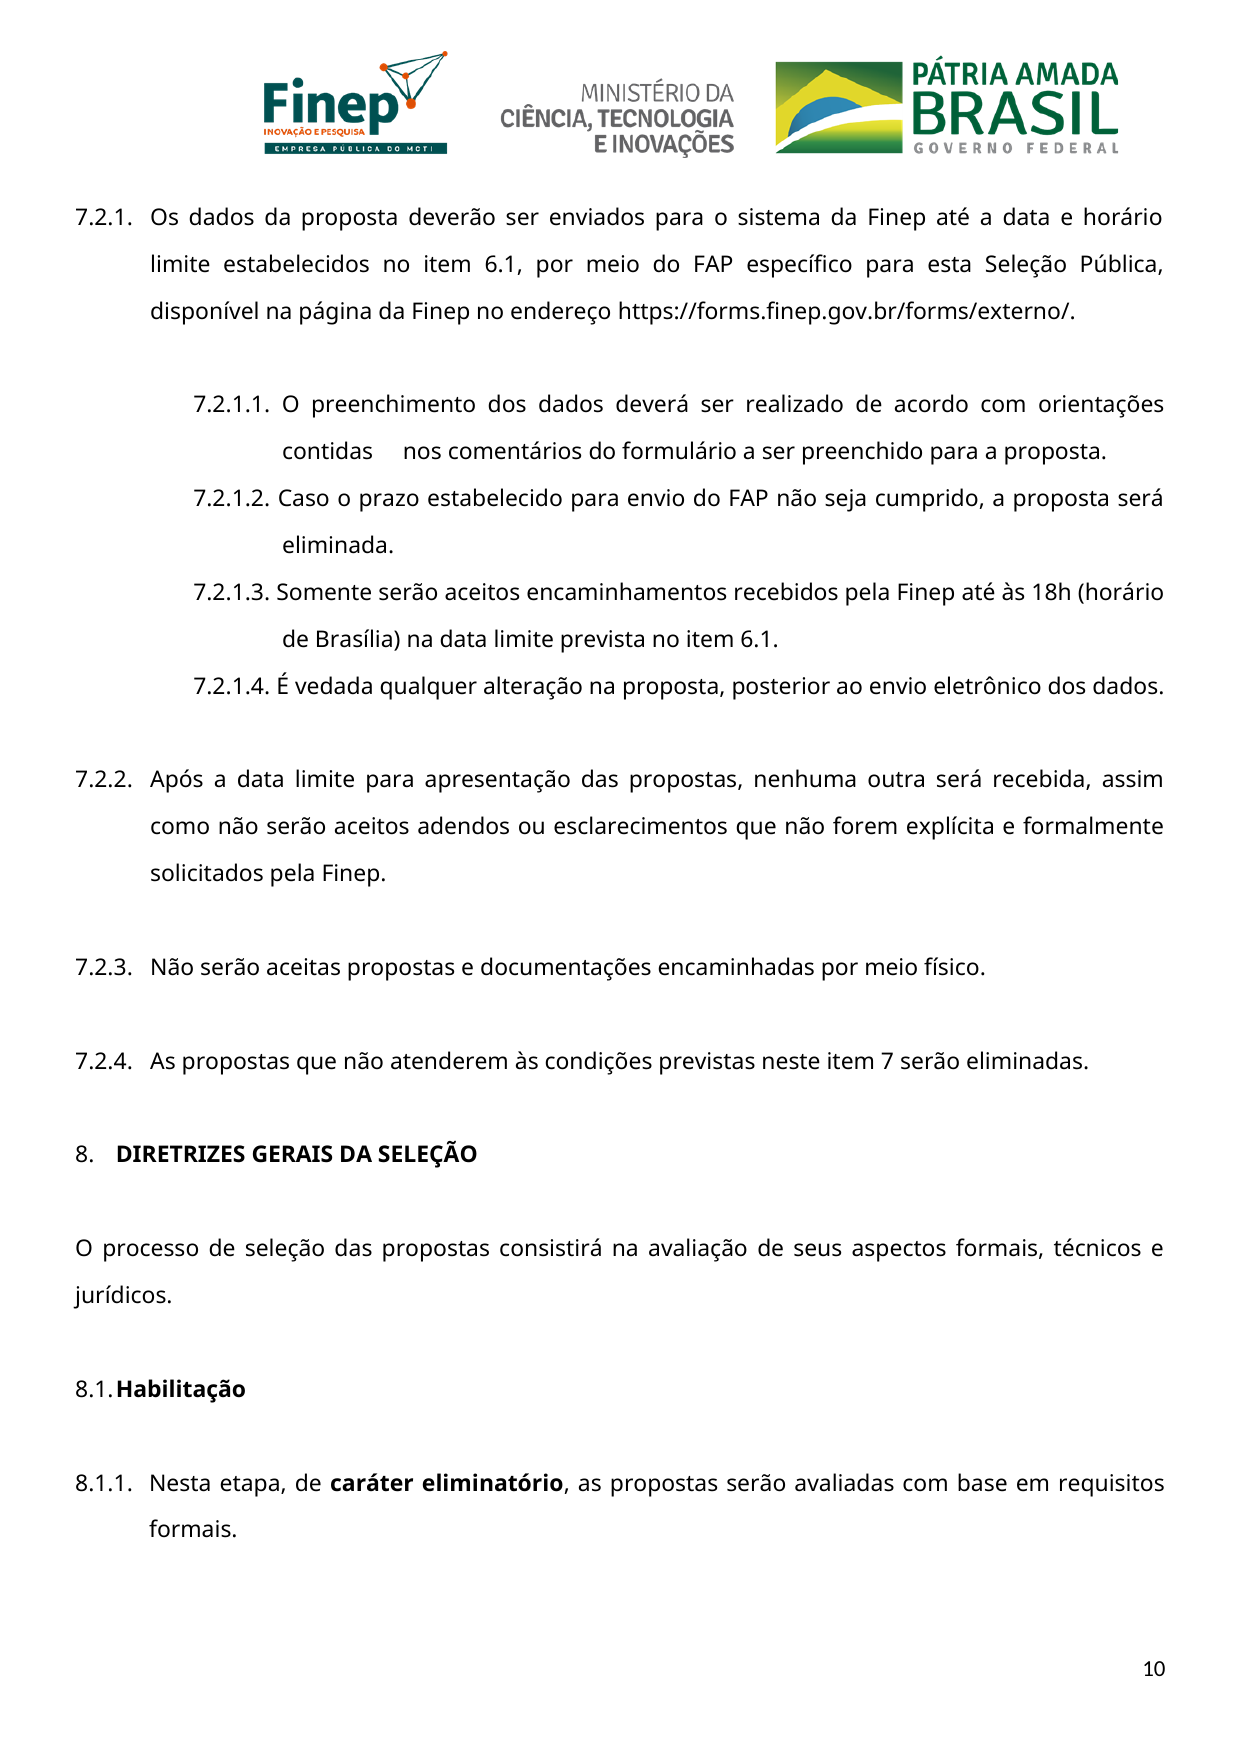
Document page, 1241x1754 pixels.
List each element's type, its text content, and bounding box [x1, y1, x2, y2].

text O processo de seleção das propostas consistirá na avaliação de seus aspectos formais, técnicos e jurídicos. [75, 1232, 1165, 1310]
list 7.2.1.2. Caso o prazo estabelecido para envio do FAP não seja cumprido, a proposta será eliminada. [193, 482, 1165, 560]
list Após a data limite para apresentação das propostas, nenhuma outra será recebida, assim como não serão aceitos adendos ou esclarecimentos que não forem explícita e formalmente solicitados pela Finep. [75, 763, 1165, 888]
list As propostas que não atenderem às condições previstas neste item 7 serão eliminadas. [75, 1044, 1165, 1076]
list 7.2.1.3. Somente serão aceitos encaminhamentos recebidos pela Finep até às 18h (horário de Brasília) na data limite prevista no item 6.1. [193, 576, 1165, 654]
list Não serão aceitas propostas e documentações encaminhadas por meio físico. [75, 951, 1165, 982]
list 7.2.1.1. O preenchimento dos dados deverá ser realizado de acordo com orientações contidas nos comentários do formulário a ser preenchido para a proposta. [193, 388, 1165, 466]
list DIRETRIZES GERAIS DA SELEÇÃO [75, 1138, 1165, 1169]
list 7.2.1.4. É vedada qualquer alteração na proposta, posterior ao envio eletrônico dos dados. [193, 669, 1165, 701]
list Habilitação [75, 1373, 1165, 1404]
list Os dados da proposta deverão ser enviados para o sistema da Finep até a data e horário limite estabelecidos no item 6.1, por meio do FAP específico para esta Seleção Pública, disponível na página da Finep no endereço https://forms.finep.gov.br/forms/externo/. [75, 201, 1165, 326]
list Nesta etapa, de caráter eliminatório, as propostas serão avaliadas com base em requisitos formais. [75, 1466, 1165, 1544]
